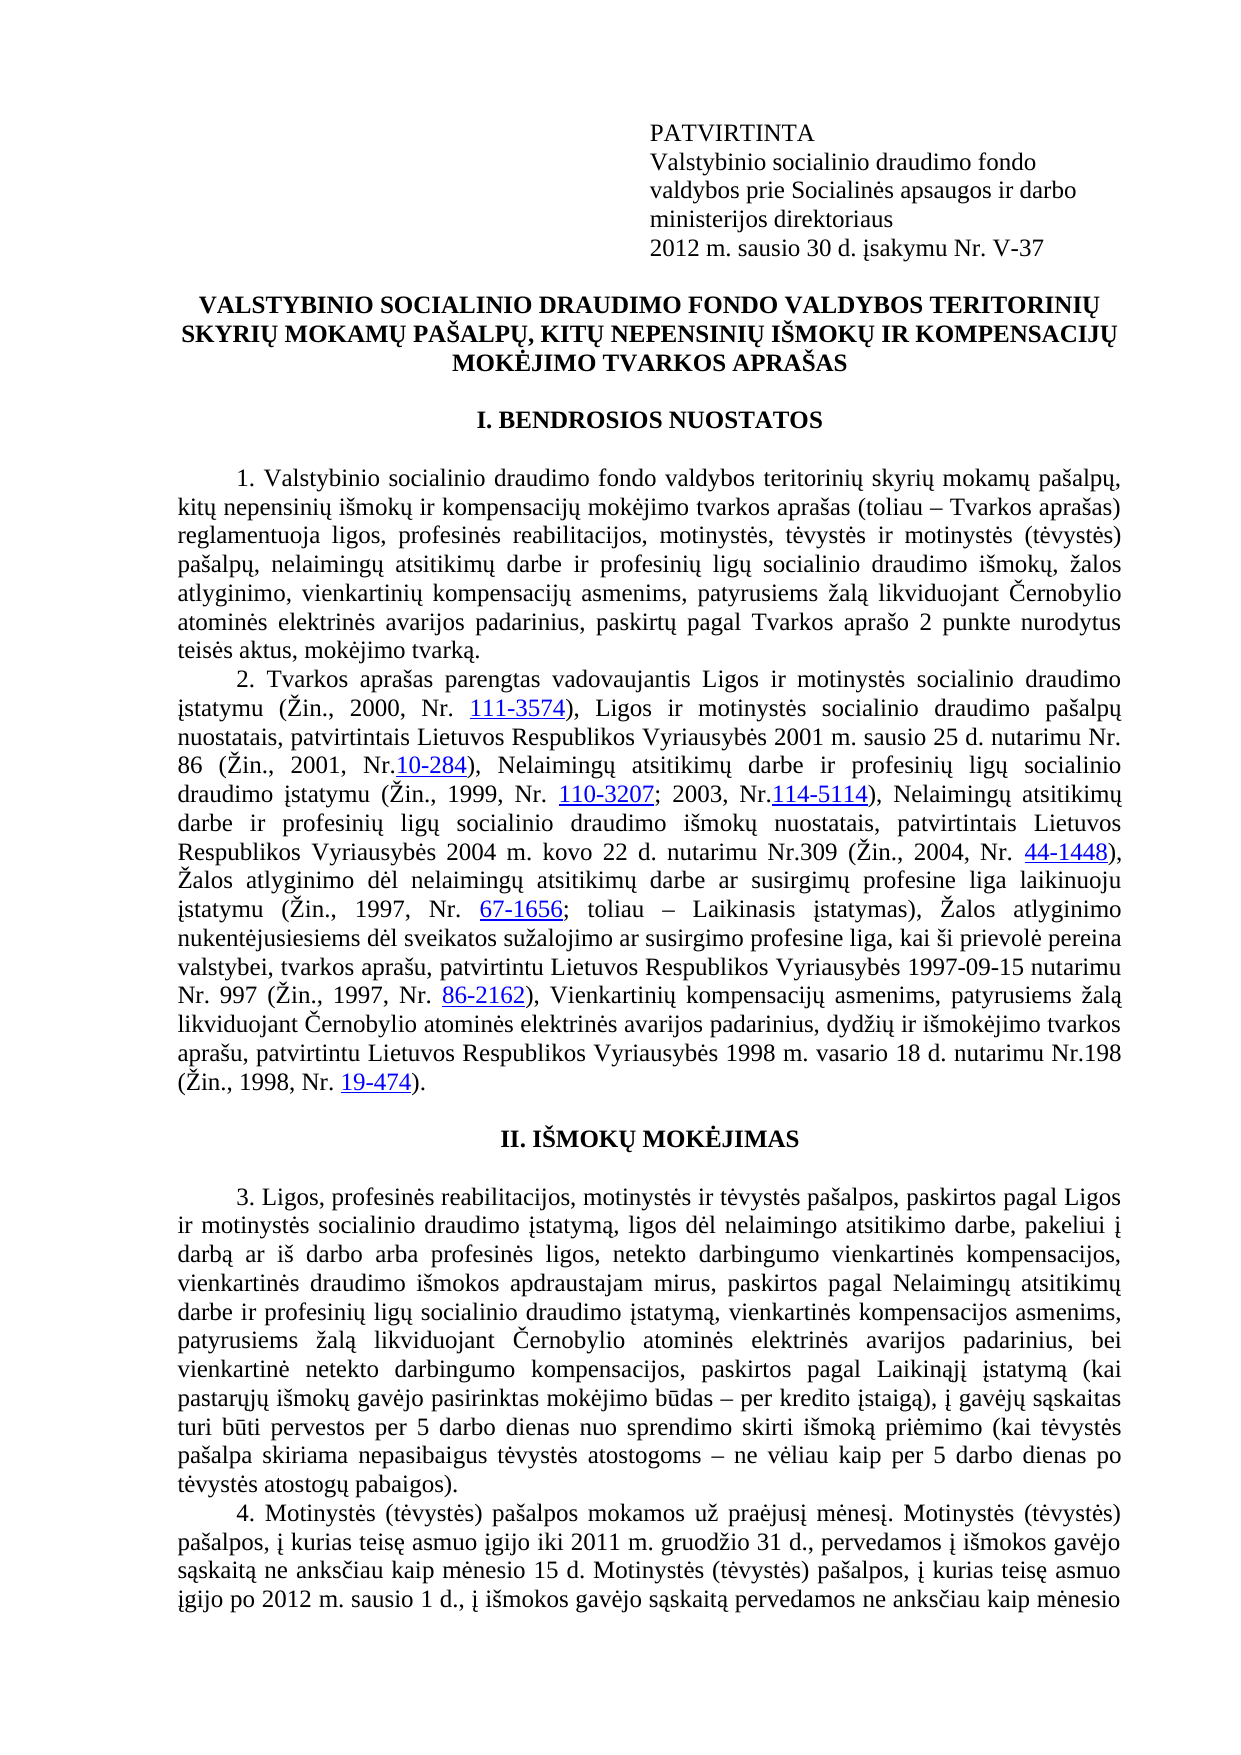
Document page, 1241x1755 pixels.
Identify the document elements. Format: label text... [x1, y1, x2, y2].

text PATVIRTINTA [649, 118, 1122, 147]
text Valstybinio socialinio draudimo fondo [649, 147, 1122, 176]
text 2. Tvarkos aprašas parengtas vadovaujantis Ligos ir motinystės socialinio draudimo įstatymu (Žin., 2000, Nr. 111-3574), Ligos ir motinystės socialinio draudimo pašalpų nuostatais, patvirtintais Lietuvos Respublikos Vyriausybės 2001 m. sausio 25 d. nutarimu Nr. 86 (Žin., 2001, Nr.10-284), Nelaimingų atsitikimų darbe ir profesinių ligų socialinio draudimo įstatymu (Žin., 1999, Nr. 110-3207; 2003, Nr.114-5114), Nelaimingų atsitikimų darbe ir profesinių ligų socialinio draudimo išmokų nuostatais, patvirtintais Lietuvos Respublikos Vyriausybės 2004 m. kovo 22 d. nutarimu Nr.309 (Žin., 2004, Nr. 44-1448), Žalos atlyginimo dėl nelaimingų atsitikimų darbe ar susirgimų profesine liga laikinuoju įstatymu (Žin., 1997, Nr. 67-1656; toliau – Laikinasis įstatymas), Žalos atlyginimo nukentėjusiesiems dėl sveikatos sužalojimo ar susirgimo profesine liga, kai ši prievolė pereina valstybei, tvarkos aprašu, patvirtintu Lietuvos Respublikos Vyriausybės 1997-09-15 nutarimu Nr. 997 (Žin., 1997, Nr. 86-2162), Vienkartinių kompensacijų asmenims, patyrusiems žalą likviduojant Černobylio atominės elektrinės avarijos padarinius, dydžių ir išmokėjimo tvarkos aprašu, patvirtintu Lietuvos Respublikos Vyriausybės 1998 m. vasario 18 d. nutarimu Nr.198 (Žin., 1998, Nr. 19-474). [177, 664, 1122, 1096]
text 2012 m. sausio 30 d. įsakymu Nr. V-37 [649, 233, 1122, 262]
text 4. Motinystės (tėvystės) pašalpos mokamos už praėjusį mėnesį. Motinystės (tėvystės) pašalpos, į kurias teisę asmuo įgijo iki 2011 m. gruodžio 31 d., pervedamos į išmokos gavėjo sąskaitą ne anksčiau kaip mėnesio 15 d. Motinystės (tėvystės) pašalpos, į kurias teisę asmuo įgijo po 2012 m. sausio 1 d., į išmokos gavėjo sąskaitą pervedamos ne anksčiau kaip mėnesio [177, 1498, 1122, 1613]
text VALSTYBINIO SOCIALINIO DRAUDIMO FONDO VALDYBOS TERITORINIŲ SKYRIŲ MOKAMŲ PAŠALPŲ, KITŲ NEPENSINIŲ IŠMOKŲ IR KOMPENSACIJŲ MOKĖJIMO TVARKOS APRAŠAS [177, 291, 1122, 377]
text 3. Ligos, profesinės reabilitacijos, motinystės ir tėvystės pašalpos, paskirtos pagal Ligos ir motinystės socialinio draudimo įstatymą, ligos dėl nelaimingo atsitikimo darbe, pakeliui į darbą ar iš darbo arba profesinės ligos, netekto darbingumo vienkartinės kompensacijos, vienkartinės draudimo išmokos apdraustajam mirus, paskirtos pagal Nelaimingų atsitikimų darbe ir profesinių ligų socialinio draudimo įstatymą, vienkartinės kompensacijos asmenims, patyrusiems žalą likviduojant Černobylio atominės elektrinės avarijos padarinius, bei vienkartinė netekto darbingumo kompensacijos, paskirtos pagal Laikinąjį įstatymą (kai pastarųjų išmokų gavėjo pasirinktas mokėjimo būdas – per kredito įstaigą), į gavėjų sąskaitas turi būti pervestos per 5 darbo dienas nuo sprendimo skirti išmoką priėmimo (kai tėvystės pašalpa skiriama nepasibaigus tėvystės atostogoms – ne vėliau kaip per 5 darbo dienas po tėvystės atostogų pabaigos). [177, 1182, 1122, 1498]
text ministerijos direktoriaus [649, 204, 1122, 233]
text I. BENDROSIOS NUOSTATOS [177, 406, 1122, 434]
text II. IŠMOKŲ MOKĖJIMAS [177, 1124, 1122, 1153]
text 1. Valstybinio socialinio draudimo fondo valdybos teritorinių skyrių mokamų pašalpų, kitų nepensinių išmokų ir kompensacijų mokėjimo tvarkos aprašas (toliau – Tvarkos aprašas) reglamentuoja ligos, profesinės reabilitacijos, motinystės, tėvystės ir motinystės (tėvystės) pašalpų, nelaimingų atsitikimų darbe ir profesinių ligų socialinio draudimo išmokų, žalos atlyginimo, vienkartinių kompensacijų asmenims, patyrusiems žalą likviduojant Černobylio atominės elektrinės avarijos padarinius, paskirtų pagal Tvarkos aprašo 2 punkte nurodytus teisės aktus, mokėjimo tvarką. [177, 463, 1122, 664]
text valdybos prie Socialinės apsaugos ir darbo [649, 176, 1122, 204]
